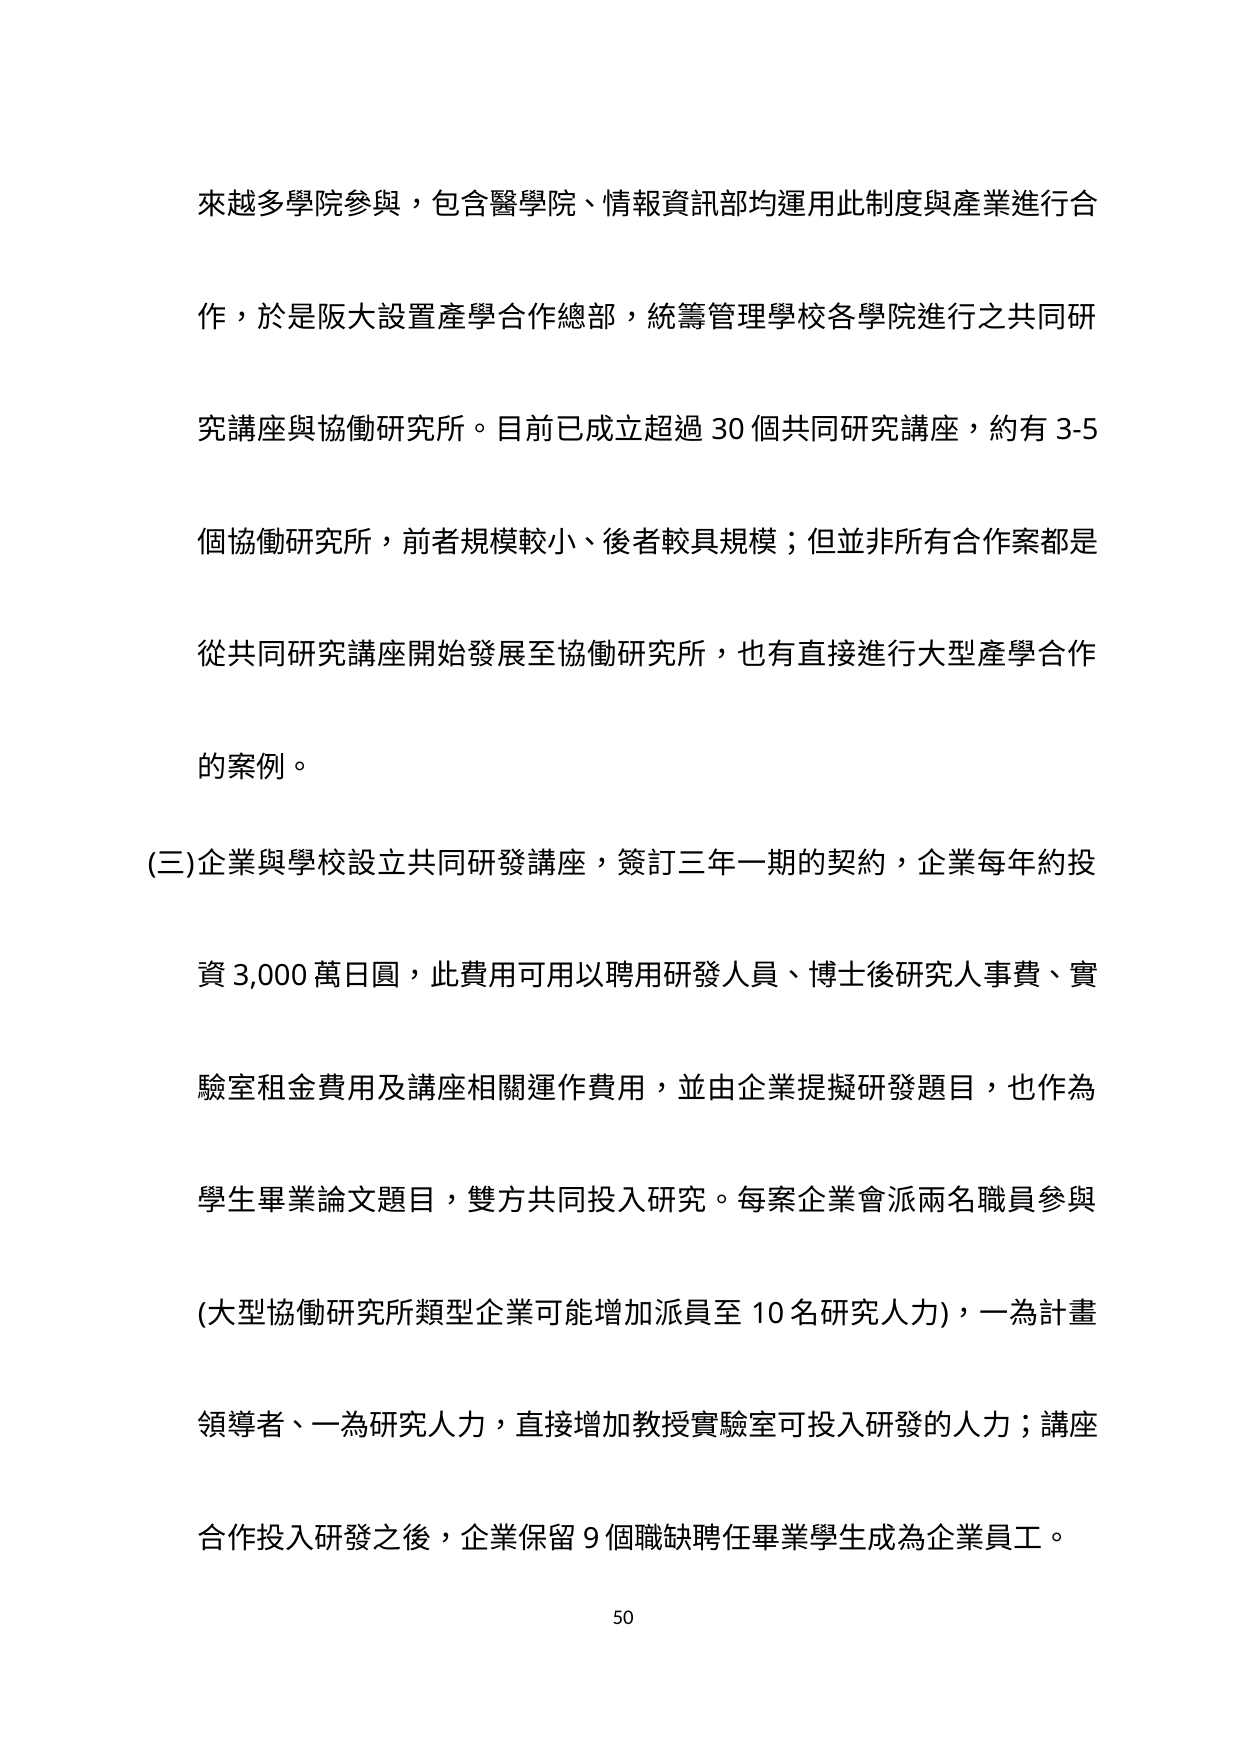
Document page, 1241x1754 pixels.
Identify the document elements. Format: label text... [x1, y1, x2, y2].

list 來越多學院參與，包含醫學院、情報資訊部均運用此制度與產業進行合作，於是阪大設置產學合作總部，統籌管理學校各學院進行之共同研究講座與協働研究所。目前已成立超過30個共同研究講座，約有3-5個協働研究所，前者規模較小、後者較具規模；但並非所有合作案都是從共同研究講座開始發展至協働研究所，也有直接進行大型產學合作的案例。 [148, 164, 1098, 802]
list 企業與學校設立共同研發講座，簽訂三年一期的契約，企業每年約投資3,000萬日圓，此費用可用以聘用研發人員、博士後研究人事費、實驗室租金費用及講座相關運作費用，並由企業提擬研發題目，也作為學生畢業論文題目，雙方共同投入研究。每案企業會派兩名職員參與(大型協働研究所類型企業可能增加派員至10名研究人力)，一為計畫領導者、一為研究人力，直接增加教授實驗室可投入研發的人力；講座合作投入研發之後，企業保留9個職缺聘任畢業學生成為企業員工。 [148, 823, 1098, 1573]
